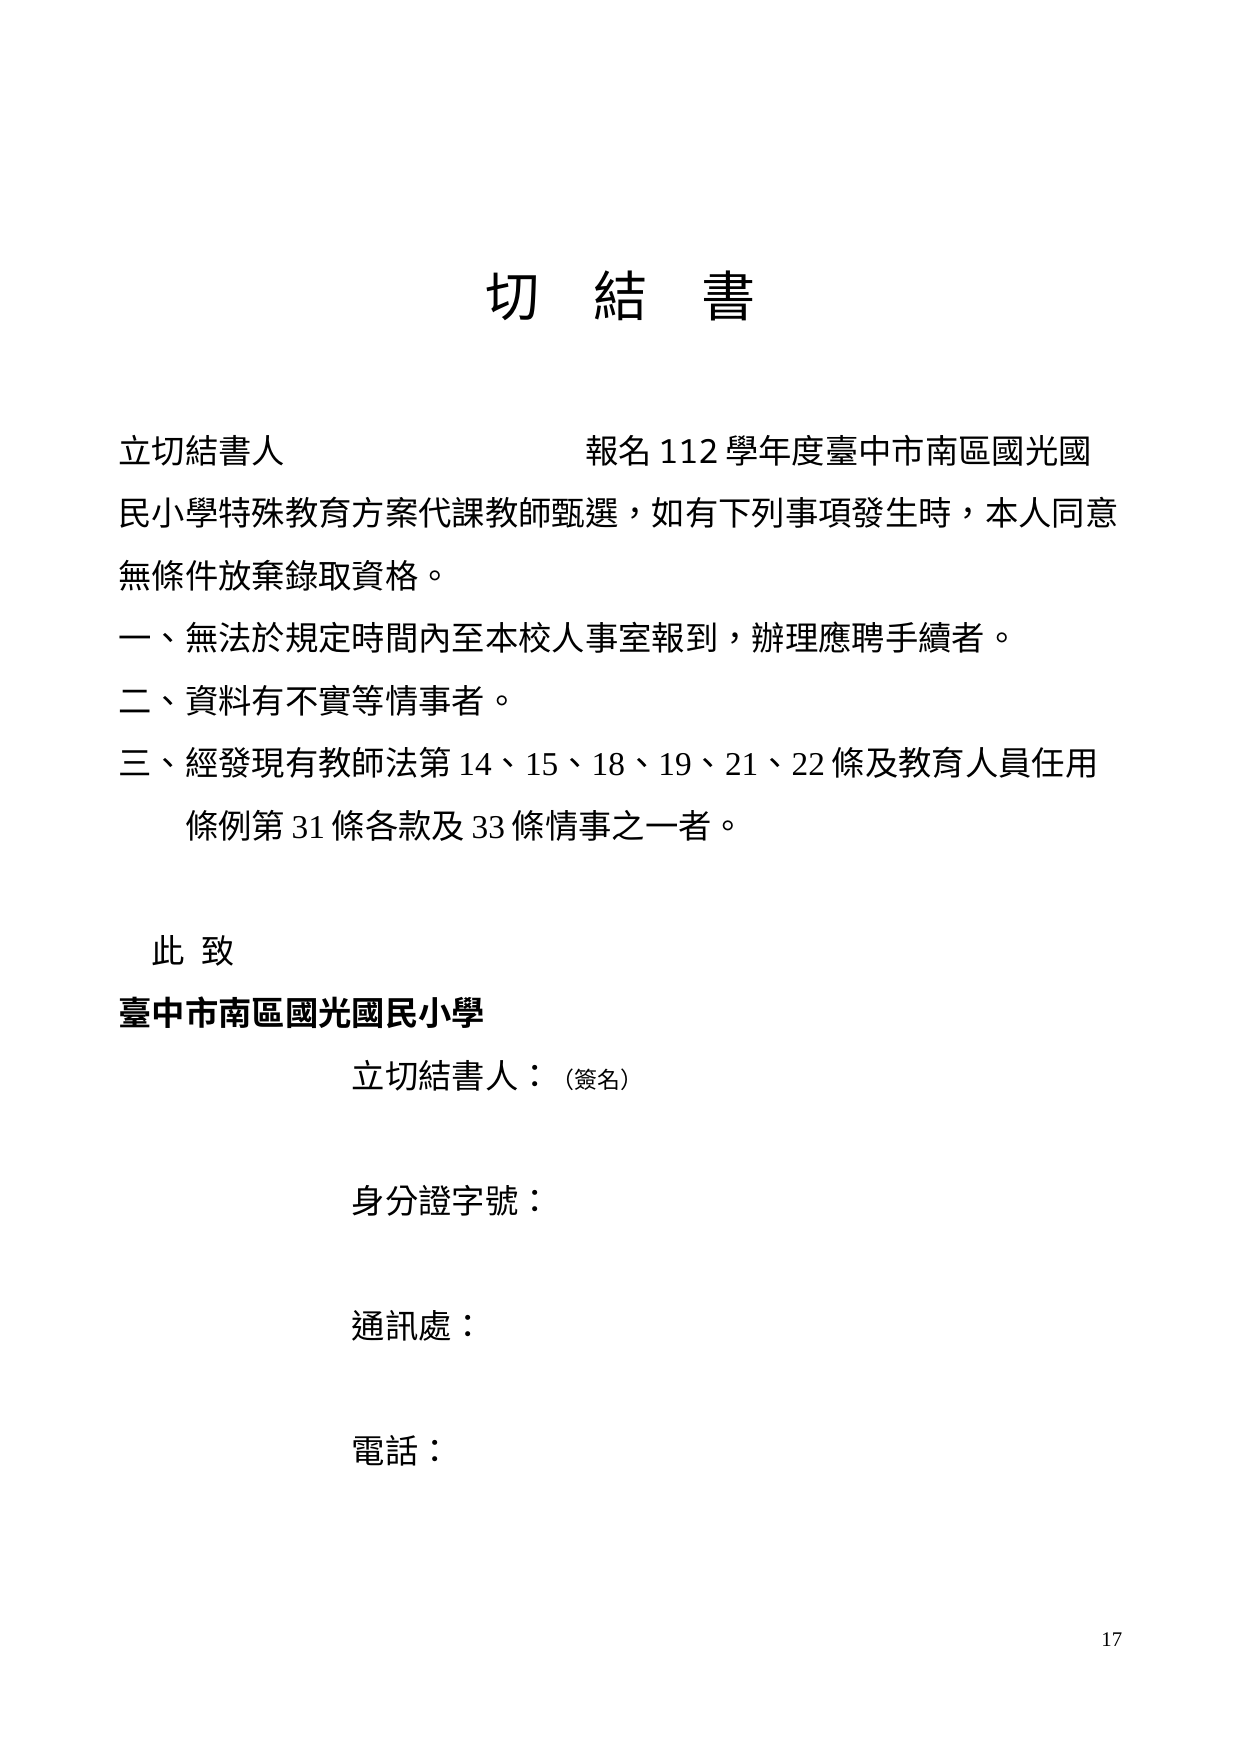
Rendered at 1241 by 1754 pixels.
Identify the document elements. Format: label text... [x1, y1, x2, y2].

text 立切結書人 報名112學年度臺中市南區國光國民小學特殊教育方案代課教師甄選，如有下列事項發生時，本人同意無條件放棄錄取資格。 [118, 407, 1122, 594]
text 此 致 [118, 907, 1122, 969]
text 通訊處： [118, 1282, 1122, 1344]
text 身分證字號： [118, 1157, 1122, 1219]
text 立切結書人：（簽名） [118, 1032, 1122, 1094]
text 二、資料有不實等情事者。 [118, 657, 1122, 719]
text 電話： [118, 1407, 1122, 1469]
text 三、經發現有教師法第14、15、18、19、21、22條及教育人員任用條例第31條各款及33條情事之一者。 [118, 719, 1122, 844]
text 臺中市南區國光國民小學 [118, 969, 1122, 1032]
text 一、無法於規定時間內至本校人事室報到，辦理應聘手續者。 [118, 594, 1122, 657]
text 切 結 書 [118, 219, 1122, 344]
